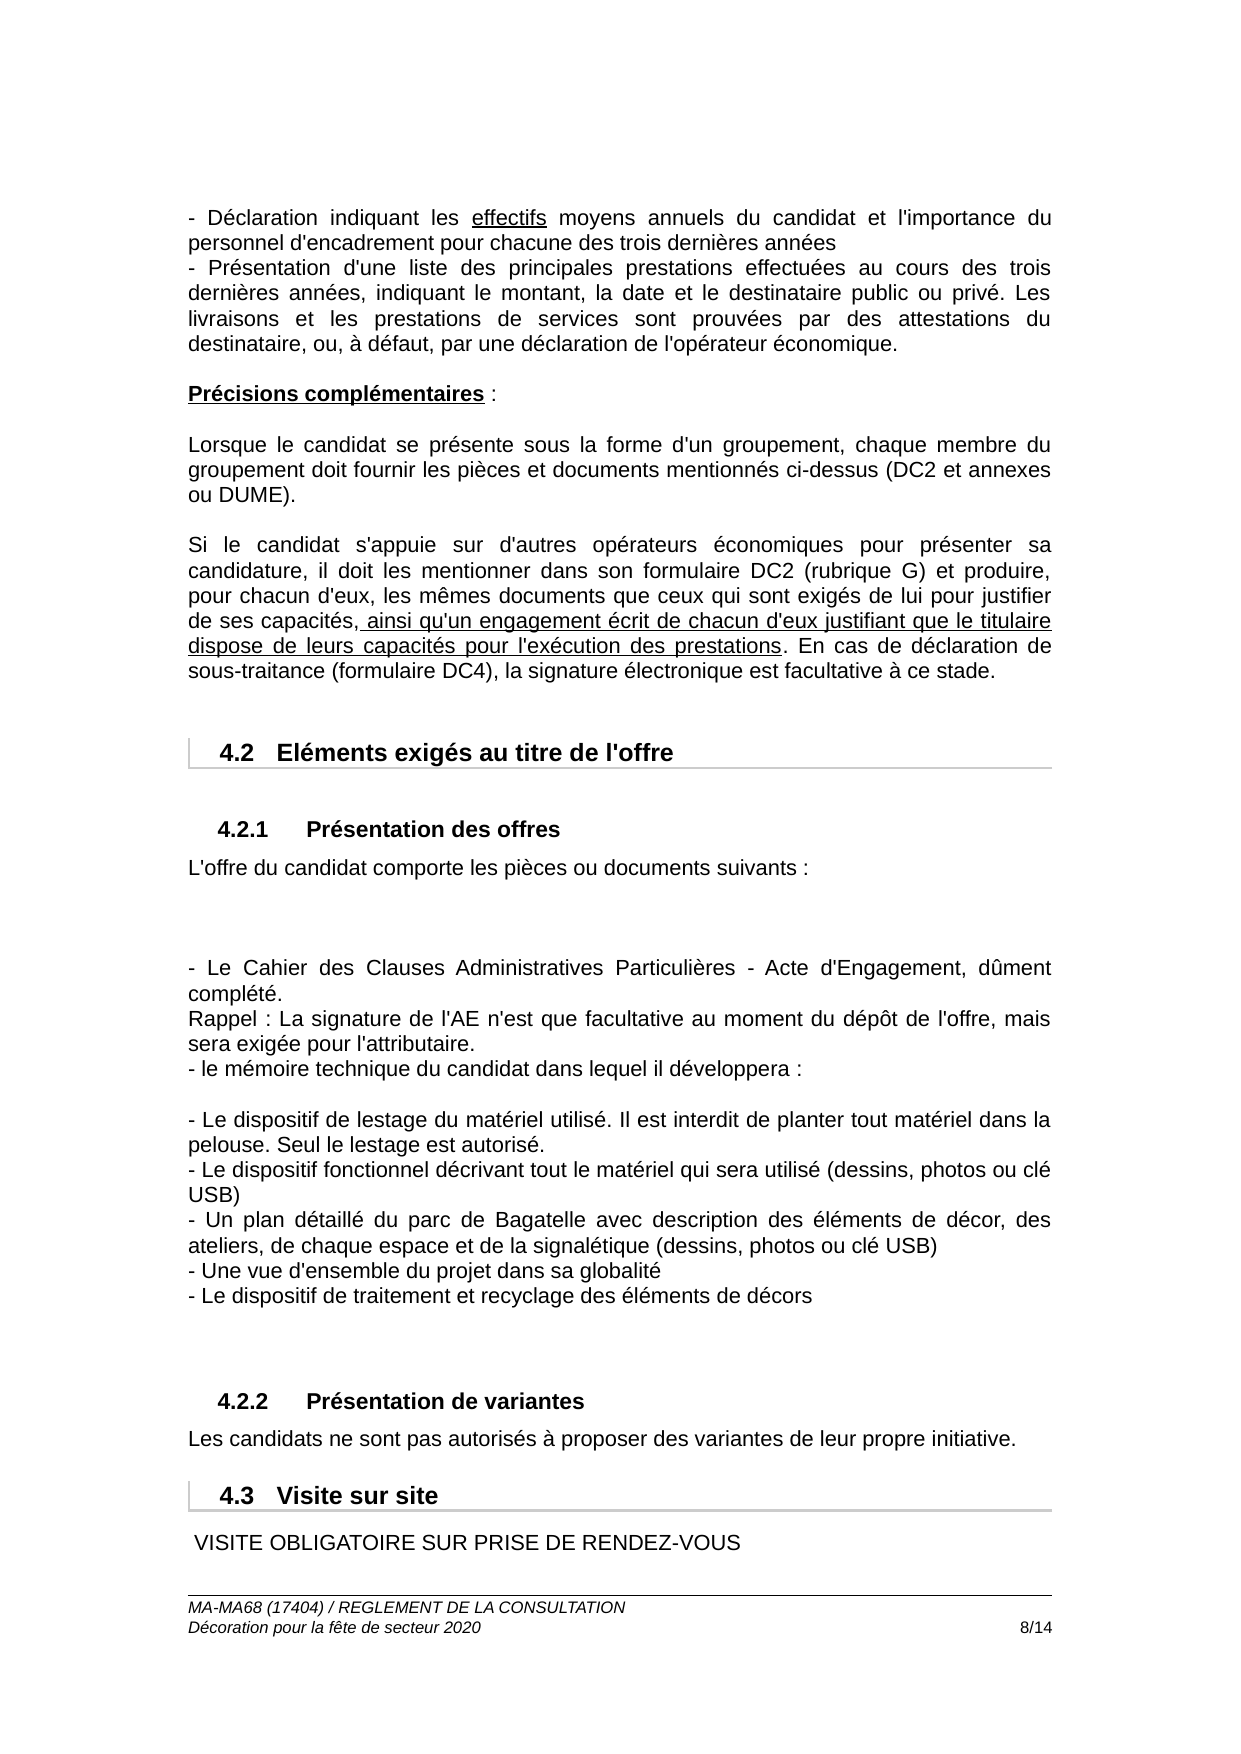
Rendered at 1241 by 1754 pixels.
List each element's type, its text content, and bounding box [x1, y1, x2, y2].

text L'offre du candidat comporte les pièces ou documents suivants : [188, 854, 1052, 879]
text - Le dispositif de traitement et recyclage des éléments de décors [188, 1283, 1052, 1308]
subtitle Visite sur site [190, 1481, 1052, 1509]
text - Une vue d'ensemble du projet dans sa globalité [188, 1258, 1052, 1283]
text - Le dispositif de lestage du matériel utilisé. Il est interdit de planter tout matériel dans la pelouse. Seul le lestage est autorisé. [188, 1106, 1052, 1157]
text Précisions complémentaires : [188, 381, 1052, 406]
text Si le candidat s'appuie sur d'autres opérateurs économiques pour présenter sa candidature, il doit les mentionner dans son formulaire DC2 (rubrique G) et produire, pour chacun d'eux, les mêmes documents que ceux qui sont exigés de lui pour justifier de ses capacités, ainsi qu'un engagement écrit de chacun d'eux justifiant que le titulaire dispose de leurs capacités pour l'exécution des prestations. En cas de déclaration de sous-traitance (formulaire DC4), la signature électronique est facultative à ce stade. [188, 532, 1052, 683]
text - le mémoire technique du candidat dans lequel il développera : [188, 1056, 1052, 1081]
subtitle Présentation des offres [188, 816, 1052, 843]
text - Déclaration indiquant les effectifs moyens annuels du candidat et l'importance du personnel d'encadrement pour chacune des trois dernières années [188, 204, 1052, 255]
subtitle Présentation de variantes [188, 1388, 1052, 1414]
text Rappel : La signature de l'AE n'est que facultative au moment du dépôt de l'offre, mais sera exigée pour l'attributaire. [188, 1006, 1052, 1056]
text - Le Cahier des Clauses Administratives Particulières - Acte d'Engagement, dûment complété. [188, 955, 1052, 1006]
text Lorsque le candidat se présente sous la forme d'un groupement, chaque membre du groupement doit fournir les pièces et documents mentionnés ci-dessus (DC2 et annexes ou DUME). [188, 431, 1052, 507]
text Les candidats ne sont pas autorisés à proposer des variantes de leur propre initiative. [188, 1426, 1052, 1451]
text - Un plan détaillé du parc de Bagatelle avec description des éléments de décor, des ateliers, de chaque espace et de la signalétique (dessins, photos ou clé USB) [188, 1207, 1052, 1258]
text - Présentation d'une liste des principales prestations effectuées au cours des trois dernières années, indiquant le montant, la date et le destinataire public ou privé. Les livraisons et les prestations de services sont prouvées par des attestations du destinataire, ou, à défaut, par une déclaration de l'opérateur économique. [188, 255, 1052, 356]
subtitle Eléments exigés au titre de l'offre [190, 738, 1052, 767]
text - Le dispositif fonctionnel décrivant tout le matériel qui sera utilisé (dessins, photos ou clé USB) [188, 1157, 1052, 1207]
text VISITE OBLIGATOIRE SUR PRISE DE RENDEZ-VOUS [188, 1529, 1052, 1554]
